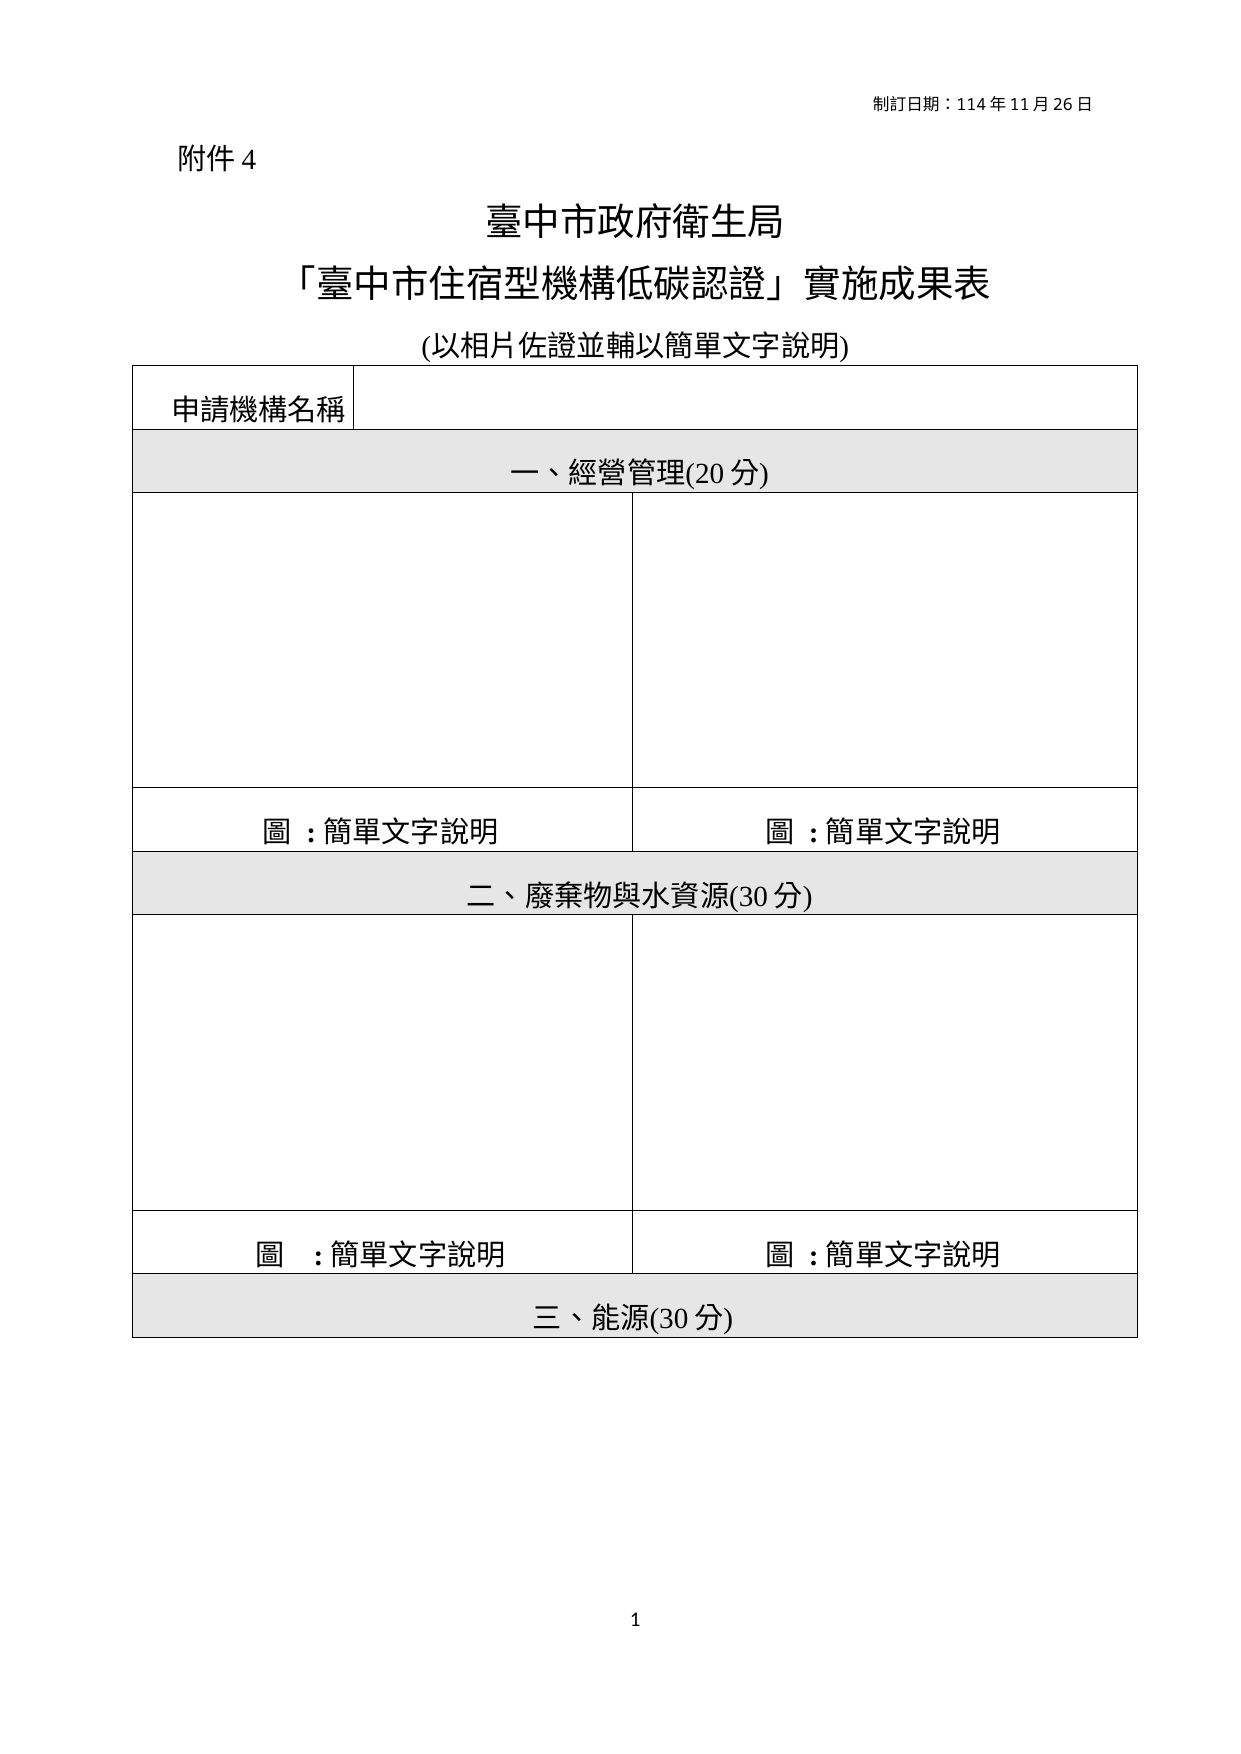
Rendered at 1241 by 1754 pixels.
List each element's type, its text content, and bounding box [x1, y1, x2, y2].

table_cell 圖 : 簡單文字說明 [633, 1211, 1137, 1273]
table_cell 圖 : 簡單文字說明 [133, 788, 632, 851]
text 制訂日期：114年11月26日 [177, 91, 1092, 115]
text 附件4 [177, 115, 1092, 177]
table_cell [133, 493, 632, 787]
table_cell 三、能源(30分) [133, 1274, 1137, 1337]
table_cell [633, 915, 1137, 1210]
table_cell 圖 : 簡單文字說明 [133, 1211, 632, 1273]
text 「臺中市住宿型機構低碳認證」實施成果表 [177, 240, 1092, 302]
table_header 申請機構名稱 [133, 366, 353, 428]
table_header [354, 366, 1137, 428]
table_cell 二、廢棄物與水資源(30分) [133, 852, 1137, 914]
table_cell 一、經營管理(20分) [133, 430, 1137, 492]
text 臺中市政府衛生局 [177, 177, 1092, 240]
table_cell [633, 493, 1137, 787]
table_cell [133, 915, 632, 1210]
text (以相片佐證並輔以簡單文字說明) [177, 302, 1092, 365]
table_cell 圖 : 簡單文字說明 [633, 788, 1137, 851]
